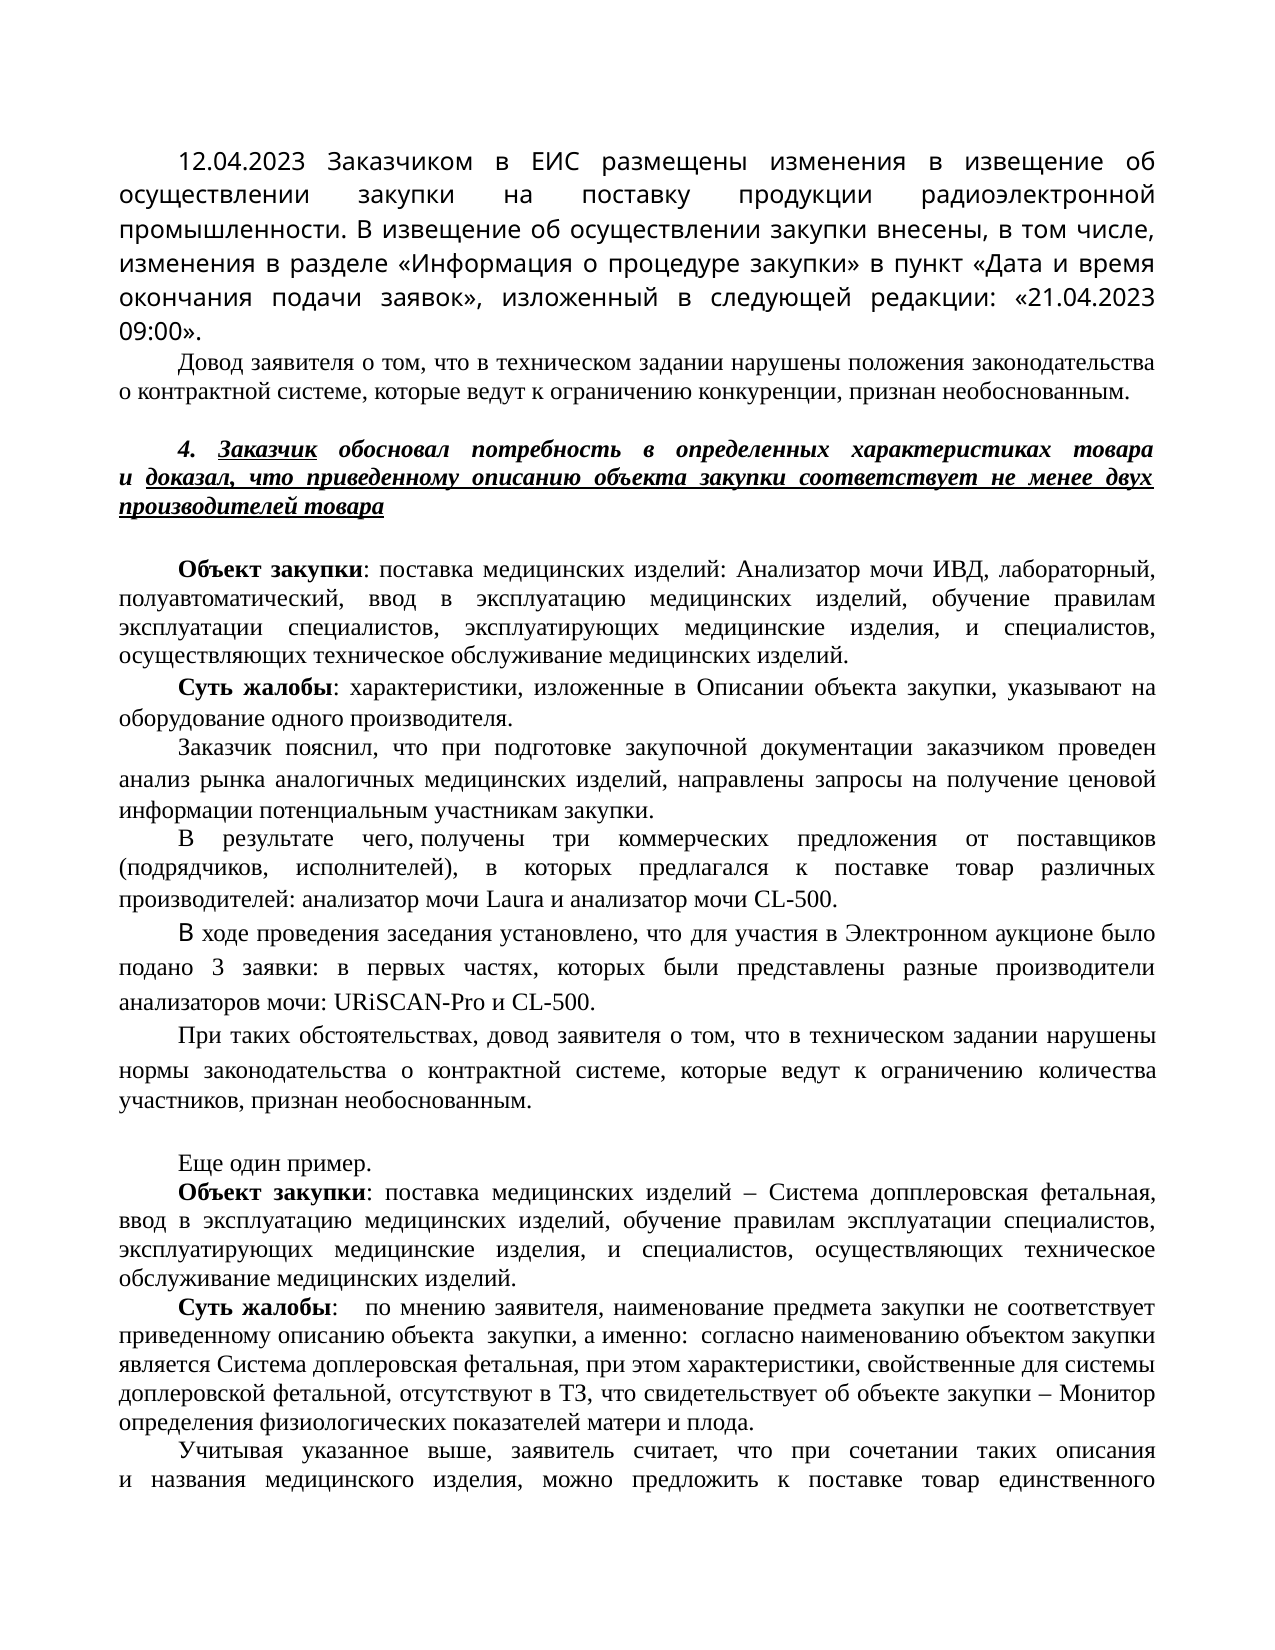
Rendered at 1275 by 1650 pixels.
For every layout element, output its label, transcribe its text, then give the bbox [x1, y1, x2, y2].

text Суть жалобы: по мнению заявителя, наименование предмета закупки не соответствует приведенному описанию объекта закупки, а именно: согласно наименованию объектом закупки является Система доплеровская фетальная, при этом характеристики, свойственные для системы доплеровской фетальной, отсутствуют в ТЗ, что свидетельствует об объекте закупки – Монитор определения физиологических показателей матери и плода. [118, 1292, 1156, 1436]
text Суть жалобы: характеристики, изложенные в Описании объекта закупки, указывают на оборудование одного производителя. [118, 669, 1156, 732]
text В результате чего, получены три коммерческих предложения от поставщиков (подрядчиков, исполнителей), в которых предлагался к поставке товар различных производителей: анализатор мочи Laura и анализатор мочи CL-500. [118, 823, 1156, 915]
text Еще один пример. [118, 1148, 1156, 1177]
text Учитывая указанное выше, заявитель считает, что при сочетании таких описания и названия медицинского изделия, можно предложить к поставке товар единственного [118, 1436, 1156, 1493]
text Заказчик пояснил, что при подготовке закупочной документации заказчиком проведен анализ рынка аналогичных медицинских изделий, направлены запросы на получение ценовой информации потенциальным участникам закупки. [118, 732, 1156, 823]
text При таких обстоятельствах, довод заявителя о том, что в техническом задании нарушены нормы законодательства о контрактной системе, которые ведут к ограничению количества участников, признан необоснованным. [118, 1017, 1156, 1114]
text Объект закупки: поставка медицинских изделий – Система допплеровская фетальная, ввод в эксплуатацию медицинских изделий, обучение правилам эксплуатации специалистов, эксплуатирующих медицинские изделия, и специалистов, осуществляющих техническое обслуживание медицинских изделий. [118, 1177, 1156, 1292]
text Объект закупки: поставка медицинских изделий: Анализатор мочи ИВД, лабораторный, полуавтоматический, ввод в эксплуатацию медицинских изделий, обучение правилам эксплуатации специалистов, эксплуатирующих медицинские изделия, и специалистов, осуществляющих техническое обслуживание медицинских изделий. [118, 554, 1156, 669]
text 12.04.2023 Заказчиком в ЕИС размещены изменения в извещение об осуществлении закупки на поставку продукции радиоэлектронной промышленности. В извещение об осуществлении закупки внесены, в том числе, изменения в разделе «Информация о процедуре закупки» в пункт «Дата и время окончания подачи заявок», изложенный в следующей редакции: «21.04.2023 09:00». [118, 143, 1156, 347]
text Довод заявителя о том, что в техническом задании нарушены положения законодательства о контрактной системе, которые ведут к ограничению конкуренции, признан необоснованным. [118, 347, 1156, 405]
text В ходе проведения заседания установлено, что для участия в Электронном аукционе было подано 3 заявки: в первых частях, которых были представлены разные производители анализаторов мочи: URiSCAN-Pro и CL-500. [118, 915, 1156, 1017]
text 4. Заказчик обосновал потребность в определенных характеристиках товара и доказал, что приведенному описанию объекта закупки соответствует не менее двух производителей товара [118, 434, 1156, 520]
